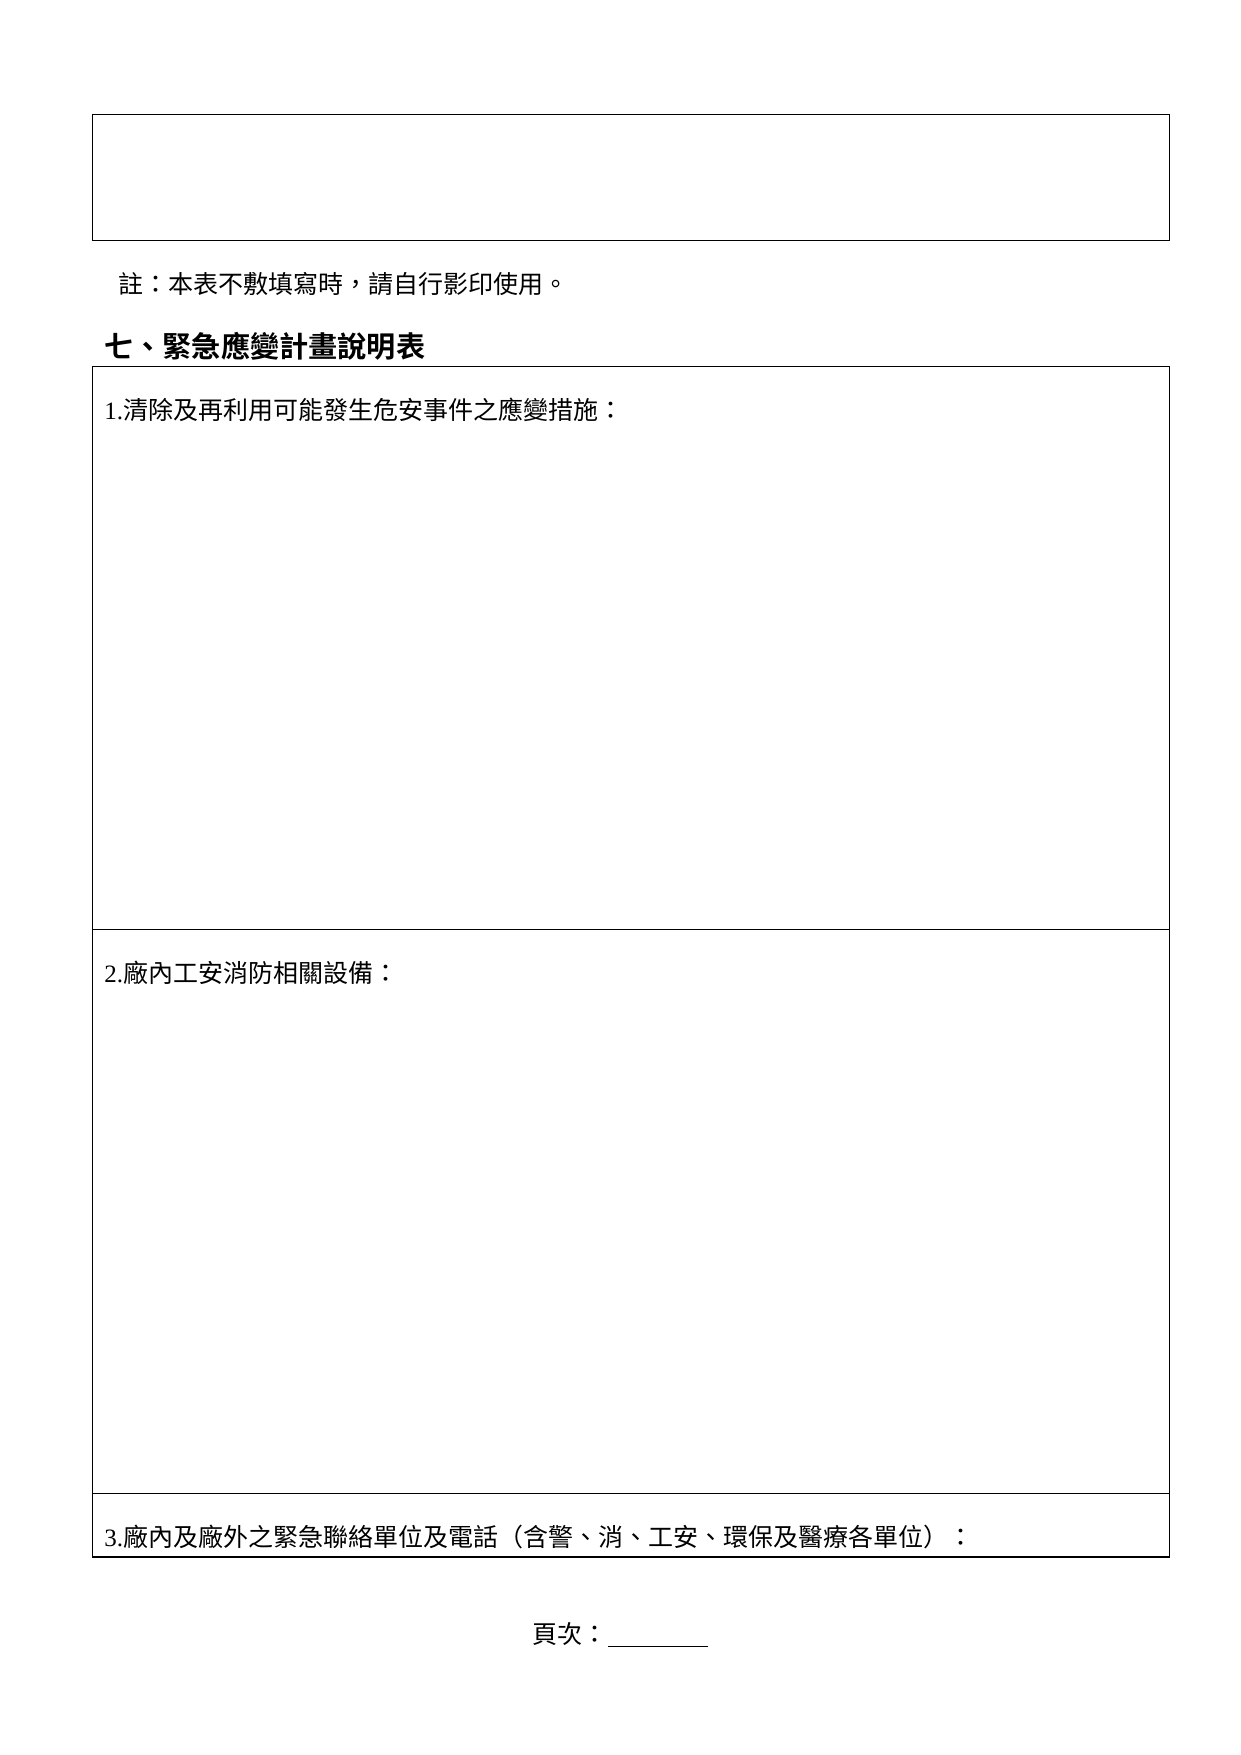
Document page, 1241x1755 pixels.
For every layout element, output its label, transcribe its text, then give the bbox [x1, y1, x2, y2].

table_cell 1.清除及再利用可能發生危安事件之應變措施： [93, 367, 1169, 929]
table_cell [93, 115, 1169, 240]
table_cell 2.廠內工安消防相關設備： [93, 930, 1169, 1493]
table_cell 3.廠內及廠外之緊急聯絡單位及電話（含警、消、工安、環保及醫療各單位）： [93, 1494, 1169, 1556]
table_header 七、緊急應變計畫說明表 [93, 303, 1169, 366]
text 註：本表不敷填寫時，請自行影印使用。 [118, 241, 1122, 303]
